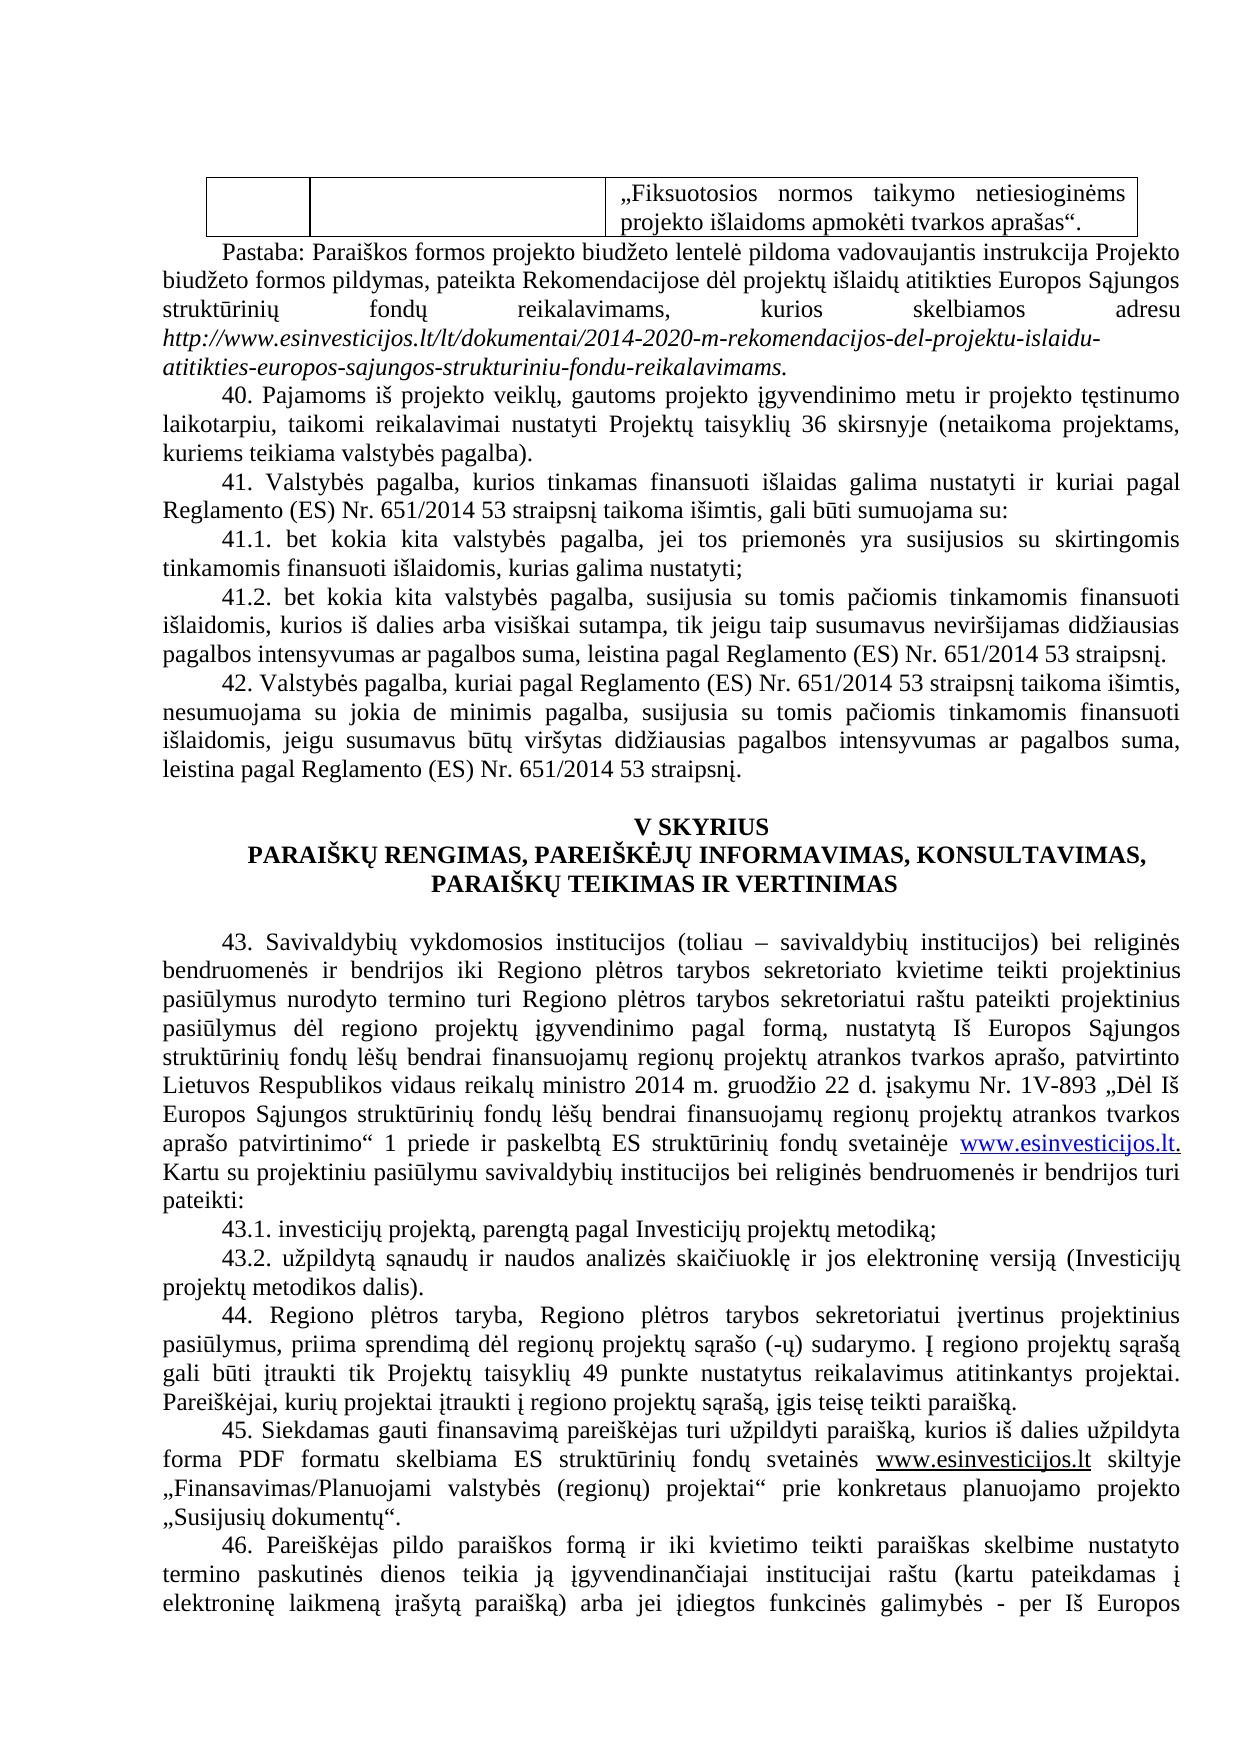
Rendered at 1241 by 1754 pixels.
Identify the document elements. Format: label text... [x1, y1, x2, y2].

text 41.1. bet kokia kita valstybės pagalba, jei tos priemonės yra susijusios su skirtingomis tinkamomis finansuoti išlaidomis, kurias galima nustatyti; [162, 524, 1181, 582]
text 46. Pareiškėjas pildo paraiškos formą ir iki kvietimo teikti paraiškas skelbime nustatyto termino paskutinės dienos teikia ją įgyvendinančiajai institucijai raštu (kartu pateikdamas į elektroninę laikmeną įrašytą paraišką) arba jei įdiegtos funkcinės galimybės - per Iš Europos [162, 1531, 1181, 1617]
text V SKYRIUS [162, 812, 1181, 841]
text 43.1. investicijų projektą, parengtą pagal Investicijų projektų metodiką; [162, 1214, 1181, 1243]
text 41. Valstybės pagalba, kurios tinkamas finansuoti išlaidas galima nustatyti ir kuriai pagal Reglamento (ES) Nr. 651/2014 53 straipsnį taikoma išimtis, gali būti sumuojama su: [162, 467, 1181, 524]
text 43.2. užpildytą sąnaudų ir naudos analizės skaičiuoklę ir jos elektroninę versiją (Investicijų projektų metodikos dalis). [162, 1243, 1181, 1301]
table_cell [207, 178, 309, 236]
text PARAIŠKŲ RENGIMAS, PAREIŠKĖJŲ INFORMAVIMAS, KONSULTAVIMAS, PARAIŠKŲ TEIKIMAS IR VERTINIMAS [162, 841, 1167, 898]
table_cell [311, 178, 605, 236]
text 42. Valstybės pagalba, kuriai pagal Reglamento (ES) Nr. 651/2014 53 straipsnį taikoma išimtis, nesumuojama su jokia de minimis pagalba, susijusia su tomis pačiomis tinkamomis finansuoti išlaidomis, jeigu susumavus būtų viršytas didžiausias pagalbos intensyvumas ar pagalbos suma, leistina pagal Reglamento (ES) Nr. 651/2014 53 straipsnį. [162, 668, 1181, 783]
text 40. Pajamoms iš projekto veiklų, gautoms projekto įgyvendinimo metu ir projekto tęstinumo laikotarpiu, taikomi reikalavimai nustatyti Projektų taisyklių 36 skirsnyje (netaikoma projektams, kuriems teikiama valstybės pagalba). [162, 381, 1181, 467]
text Pastaba: Paraiškos formos projekto biudžeto lentelė pildoma vadovaujantis instrukcija Projekto biudžeto formos pildymas, pateikta Rekomendacijose dėl projektų išlaidų atitikties Europos Sąjungos struktūrinių fondų reikalavimams, kurios skelbiamos adresu http://www.esinvesticijos.lt/lt/dokumentai/2014-2020-m-rekomendacijos-del-projektu-islaidu-atitikties-europos-sajungos-strukturiniu-fondu-reikalavimams. [162, 237, 1181, 381]
text 41.2. bet kokia kita valstybės pagalba, susijusia su tomis pačiomis tinkamomis finansuoti išlaidomis, kurios iš dalies arba visiškai sutampa, tik jeigu taip susumavus neviršijamas didžiausias pagalbos intensyvumas ar pagalbos suma, leistina pagal Reglamento (ES) Nr. 651/2014 53 straipsnį. [162, 582, 1181, 668]
text 45. Siekdamas gauti finansavimą pareiškėjas turi užpildyti paraišką, kurios iš dalies užpildyta forma PDF formatu skelbiama ES struktūrinių fondų svetainės www.esinvesticijos.lt skiltyje „Finansavimas/Planuojami valstybės (regionų) projektai“ prie konkretaus planuojamo projekto „Susijusių dokumentų“. [162, 1416, 1181, 1531]
table_cell „Fiksuotosios normos taikymo netiesioginėms projekto išlaidoms apmokėti tvarkos aprašas“. [606, 178, 1137, 236]
text 43. Savivaldybių vykdomosios institucijos (toliau – savivaldybių institucijos) bei religinės bendruomenės ir bendrijos iki Regiono plėtros tarybos sekretoriato kvietime teikti projektinius pasiūlymus nurodyto termino turi Regiono plėtros tarybos sekretoriatui raštu pateikti projektinius pasiūlymus dėl regiono projektų įgyvendinimo pagal formą, nustatytą Iš Europos Sąjungos struktūrinių fondų lėšų bendrai finansuojamų regionų projektų atrankos tvarkos aprašo, patvirtinto Lietuvos Respublikos vidaus reikalų ministro 2014 m. gruodžio 22 d. įsakymu Nr. 1V-893 „Dėl Iš Europos Sąjungos struktūrinių fondų lėšų bendrai finansuojamų regionų projektų atrankos tvarkos aprašo patvirtinimo“ 1 priede ir paskelbtą ES struktūrinių fondų svetainėje www.esinvesticijos.lt. Kartu su projektiniu pasiūlymu savivaldybių institucijos bei religinės bendruomenės ir bendrijos turi pateikti: [162, 927, 1181, 1214]
text 44. Regiono plėtros taryba, Regiono plėtros tarybos sekretoriatui įvertinus projektinius pasiūlymus, priima sprendimą dėl regionų projektų sąrašo (-ų) sudarymo. Į regiono projektų sąrašą gali būti įtraukti tik Projektų taisyklių 49 punkte nustatytus reikalavimus atitinkantys projektai. Pareiškėjai, kurių projektai įtraukti į regiono projektų sąrašą, įgis teisę teikti paraišką. [162, 1301, 1181, 1416]
